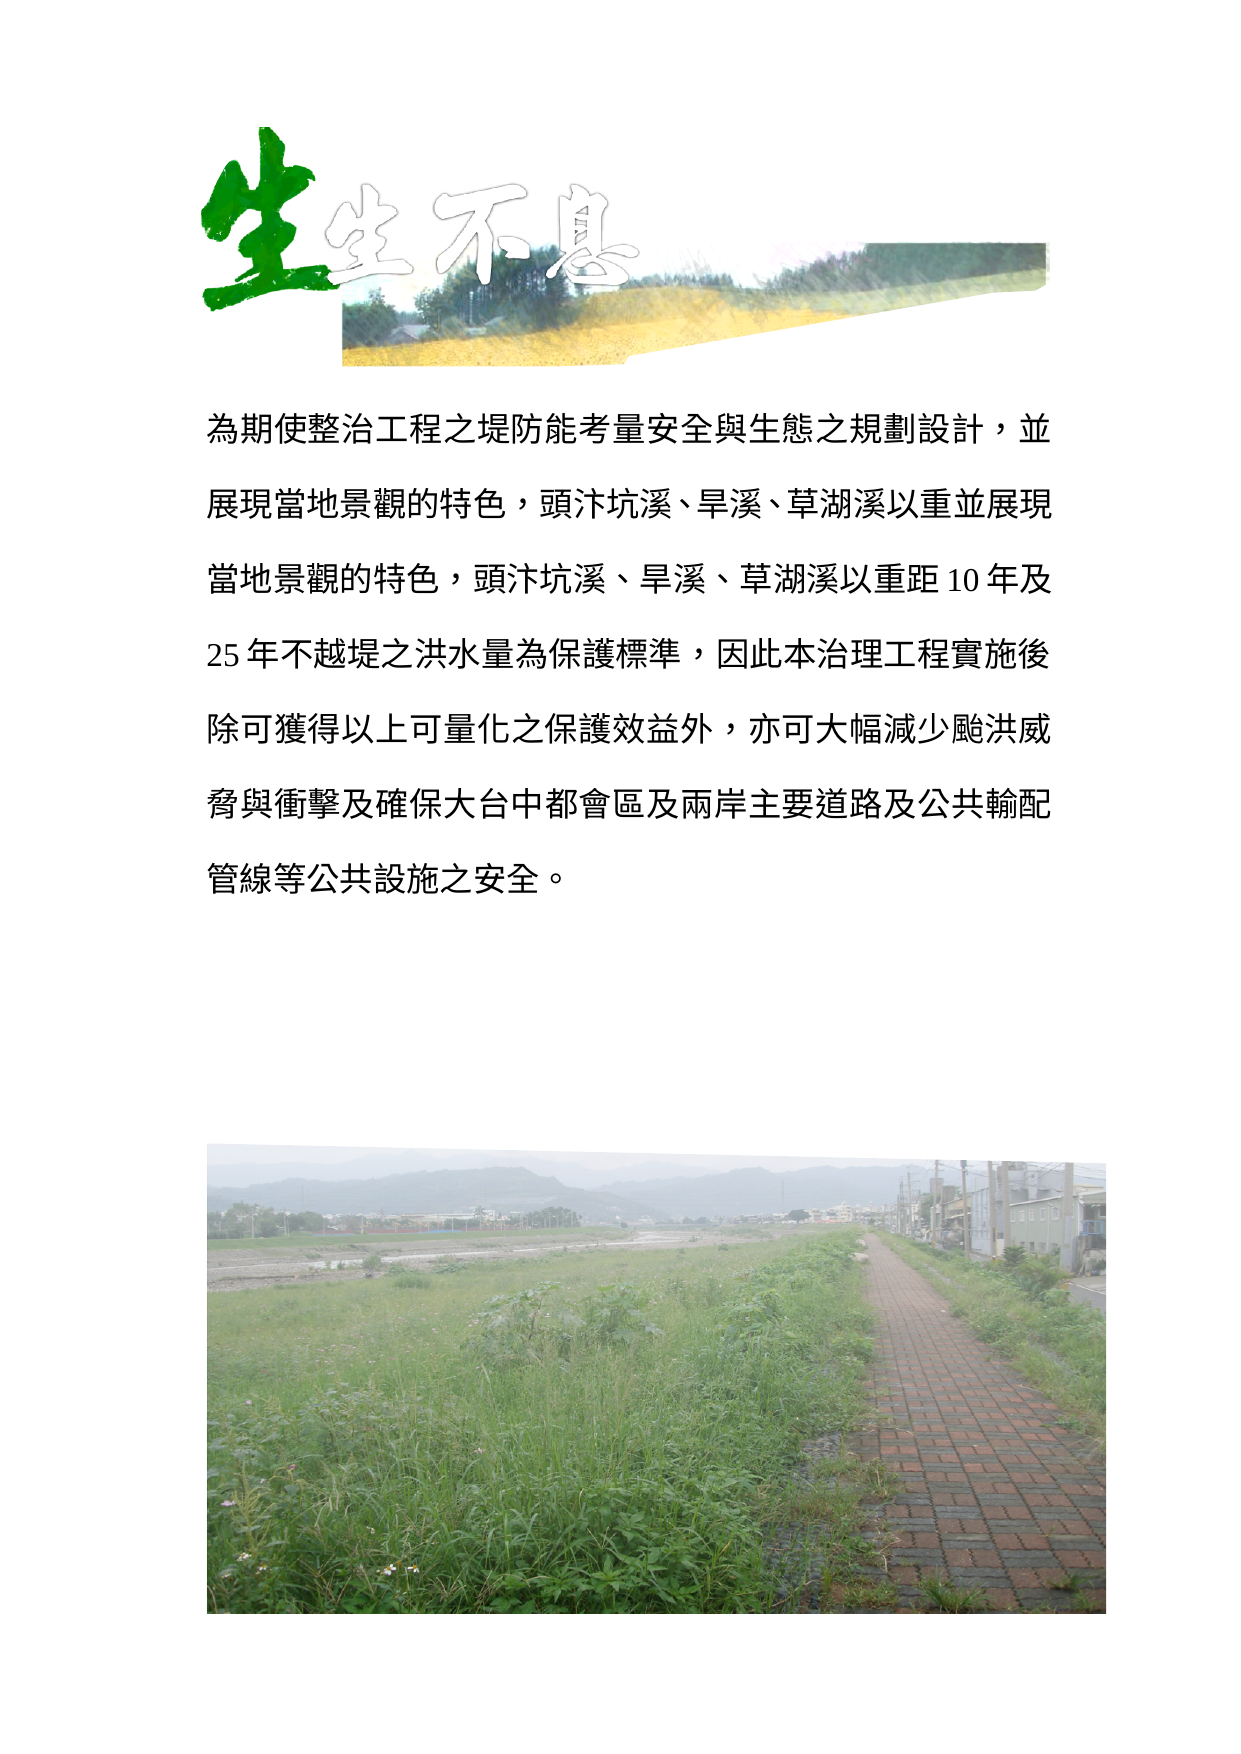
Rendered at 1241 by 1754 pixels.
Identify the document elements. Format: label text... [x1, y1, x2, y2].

text 為期使整治工程之堤防能考量安全與生態之規劃設計，並展現當地景觀的特色，頭汴坑溪、旱溪、草湖溪以重並展現當地景觀的特色，頭汴坑溪、旱溪、草湖溪以重距10年及25年不越堤之洪水量為保護標準，因此本治理工程實施後除可獲得以上可量化之保護效益外，亦可大幅減少颱洪威脅與衝擊及確保大台中都會區及兩岸主要道路及公共輸配管線等公共設施之安全。 [206, 352, 1053, 877]
